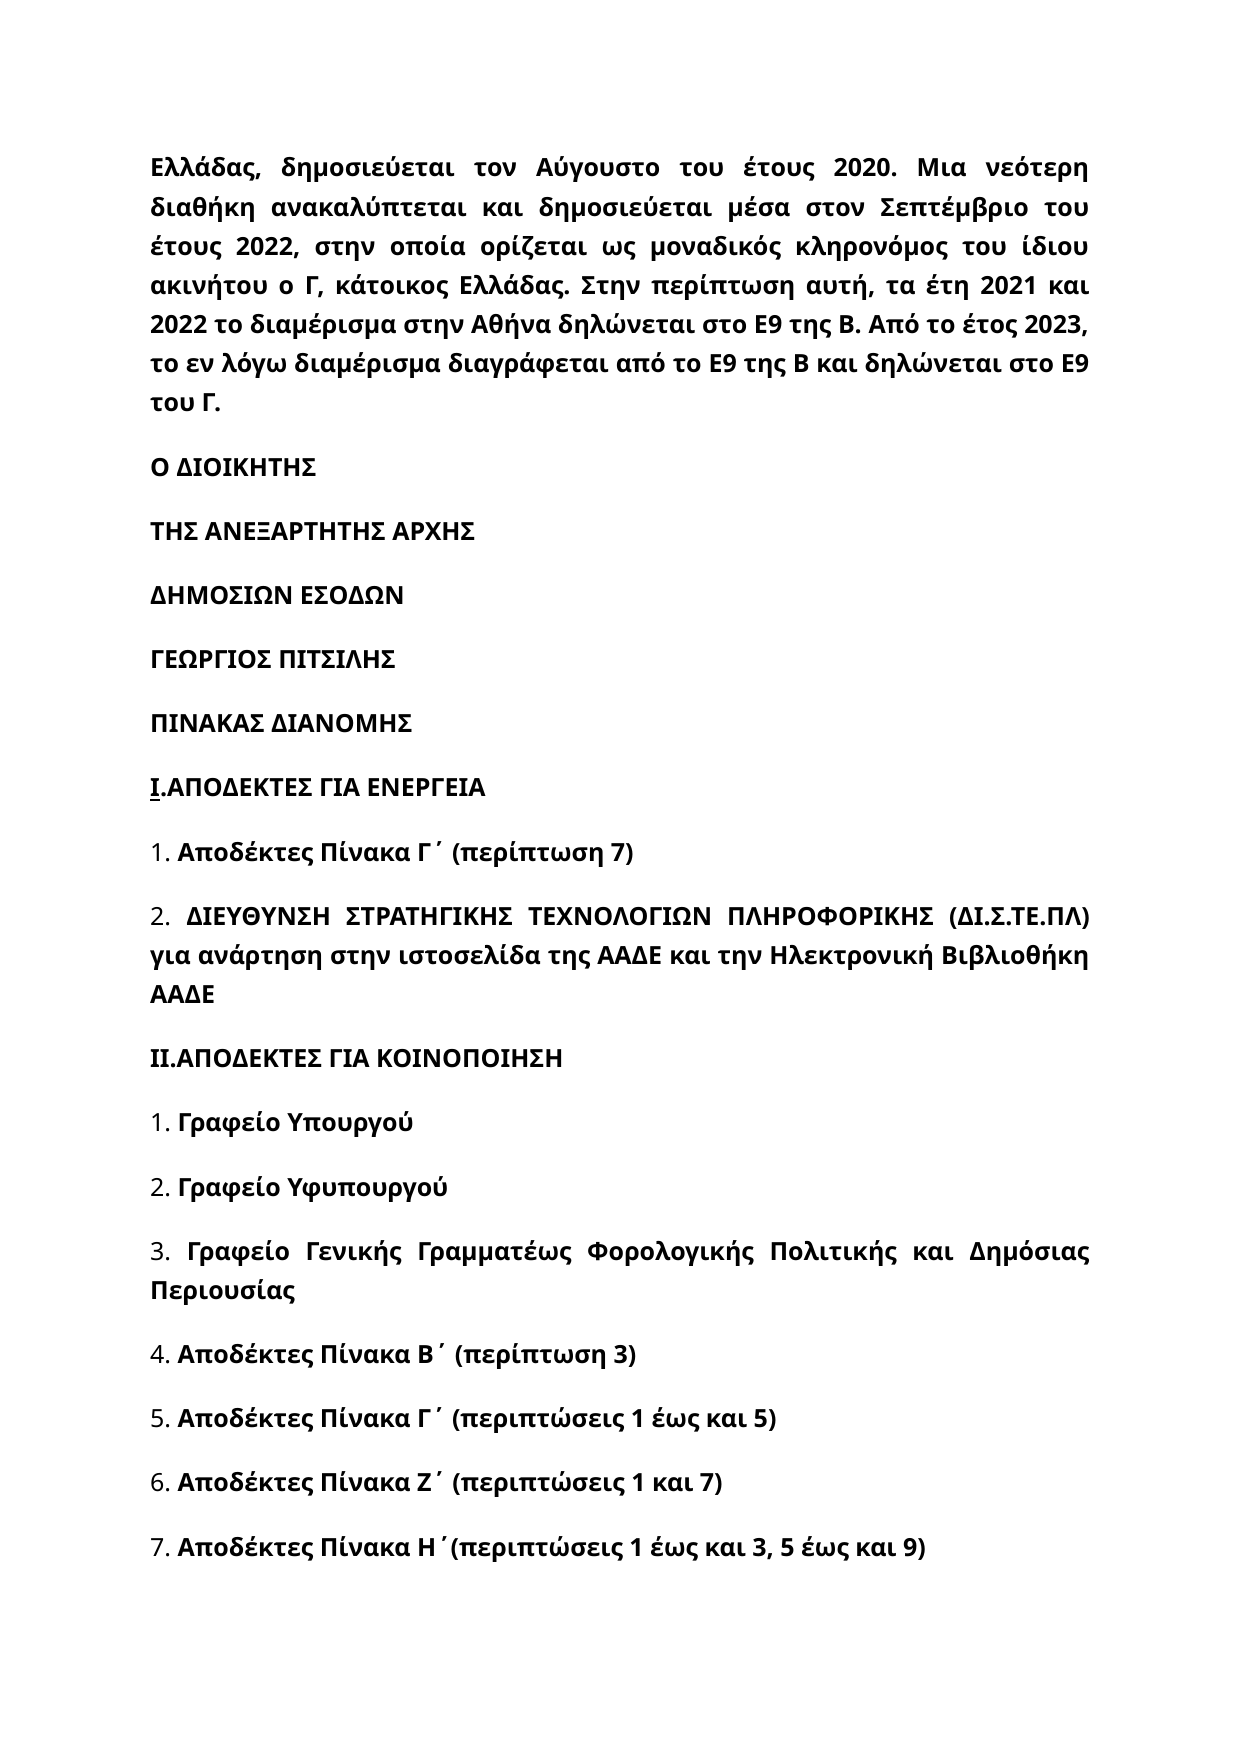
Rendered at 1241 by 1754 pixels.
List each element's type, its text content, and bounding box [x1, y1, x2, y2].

text 7. Αποδέκτες Πίνακα Η΄(περιπτώσεις 1 έως και 3, 5 έως και 9) [150, 1529, 1090, 1563]
text ΙΙ.ΑΠΟΔΕΚΤΕΣ ΓΙΑ ΚΟΙΝΟΠΟΙΗΣΗ [150, 1041, 1090, 1075]
text ΓΕΩΡΓΙΟΣ ΠΙΤΣΙΛΗΣ [150, 642, 1090, 676]
text 2. ΔΙΕΥΘΥΝΣΗ ΣΤΡΑΤΗΓΙΚΗΣ ΤΕΧΝΟΛΟΓΙΩΝ ΠΛΗΡΟΦΟΡΙΚΗΣ (ΔΙ.Σ.ΤΕ.ΠΛ) για ανάρτηση στην ιστοσελίδα της ΑΑΔΕ και την Ηλεκτρονική Βιβλιοθήκη ΑΑΔΕ [150, 898, 1090, 1011]
text 3. Γραφείο Γενικής Γραμματέως Φορολογικής Πολιτικής και Δημόσιας Περιουσίας [150, 1233, 1090, 1307]
text ΔΗΜΟΣΙΩΝ ΕΣΟΔΩΝ [150, 577, 1090, 612]
text ΠΙΝΑΚΑΣ ΔΙΑΝΟΜΗΣ [150, 706, 1090, 740]
text 4. Αποδέκτες Πίνακα Β΄ (περίπτωση 3) [150, 1337, 1090, 1371]
text 6. Αποδέκτες Πίνακα Ζ΄ (περιπτώσεις 1 και 7) [150, 1465, 1090, 1499]
text 1. Γραφείο Υπουργού [150, 1105, 1090, 1139]
text 1. Αποδέκτες Πίνακα Γ΄ (περίπτωση 7) [150, 834, 1090, 868]
text Ο ΔΙΟΙΚΗΤΗΣ [150, 449, 1090, 483]
text 5. Αποδέκτες Πίνακα Γ΄ (περιπτώσεις 1 έως και 5) [150, 1401, 1090, 1435]
text ΤΗΣ ΑΝΕΞΑΡΤΗΤΗΣ ΑΡΧΗΣ [150, 513, 1090, 547]
text Ι.ΑΠΟΔΕΚΤΕΣ ΓΙΑ ΕΝΕΡΓΕΙΑ [150, 770, 1090, 804]
text 2. Γραφείο Υφυπουργού [150, 1169, 1090, 1203]
text Ελλάδας, δημοσιεύεται τον Αύγουστο του έτους 2020. Μια νεότερη διαθήκη ανακαλύπτεται και δημοσιεύεται μέσα στον Σεπτέμβριο του έτους 2022, στην οποία ορίζεται ως μοναδικός κληρονόμος του ίδιου ακινήτου ο Γ, κάτοικος Ελλάδας. Στην περίπτωση αυτή, τα έτη 2021 και 2022 το διαμέρισμα στην Αθήνα δηλώνεται στο Ε9 της Β. Από το έτος 2023, το εν λόγω διαμέρισμα διαγράφεται από το Ε9 της Β και δηλώνεται στο Ε9 του Γ. [150, 150, 1090, 419]
